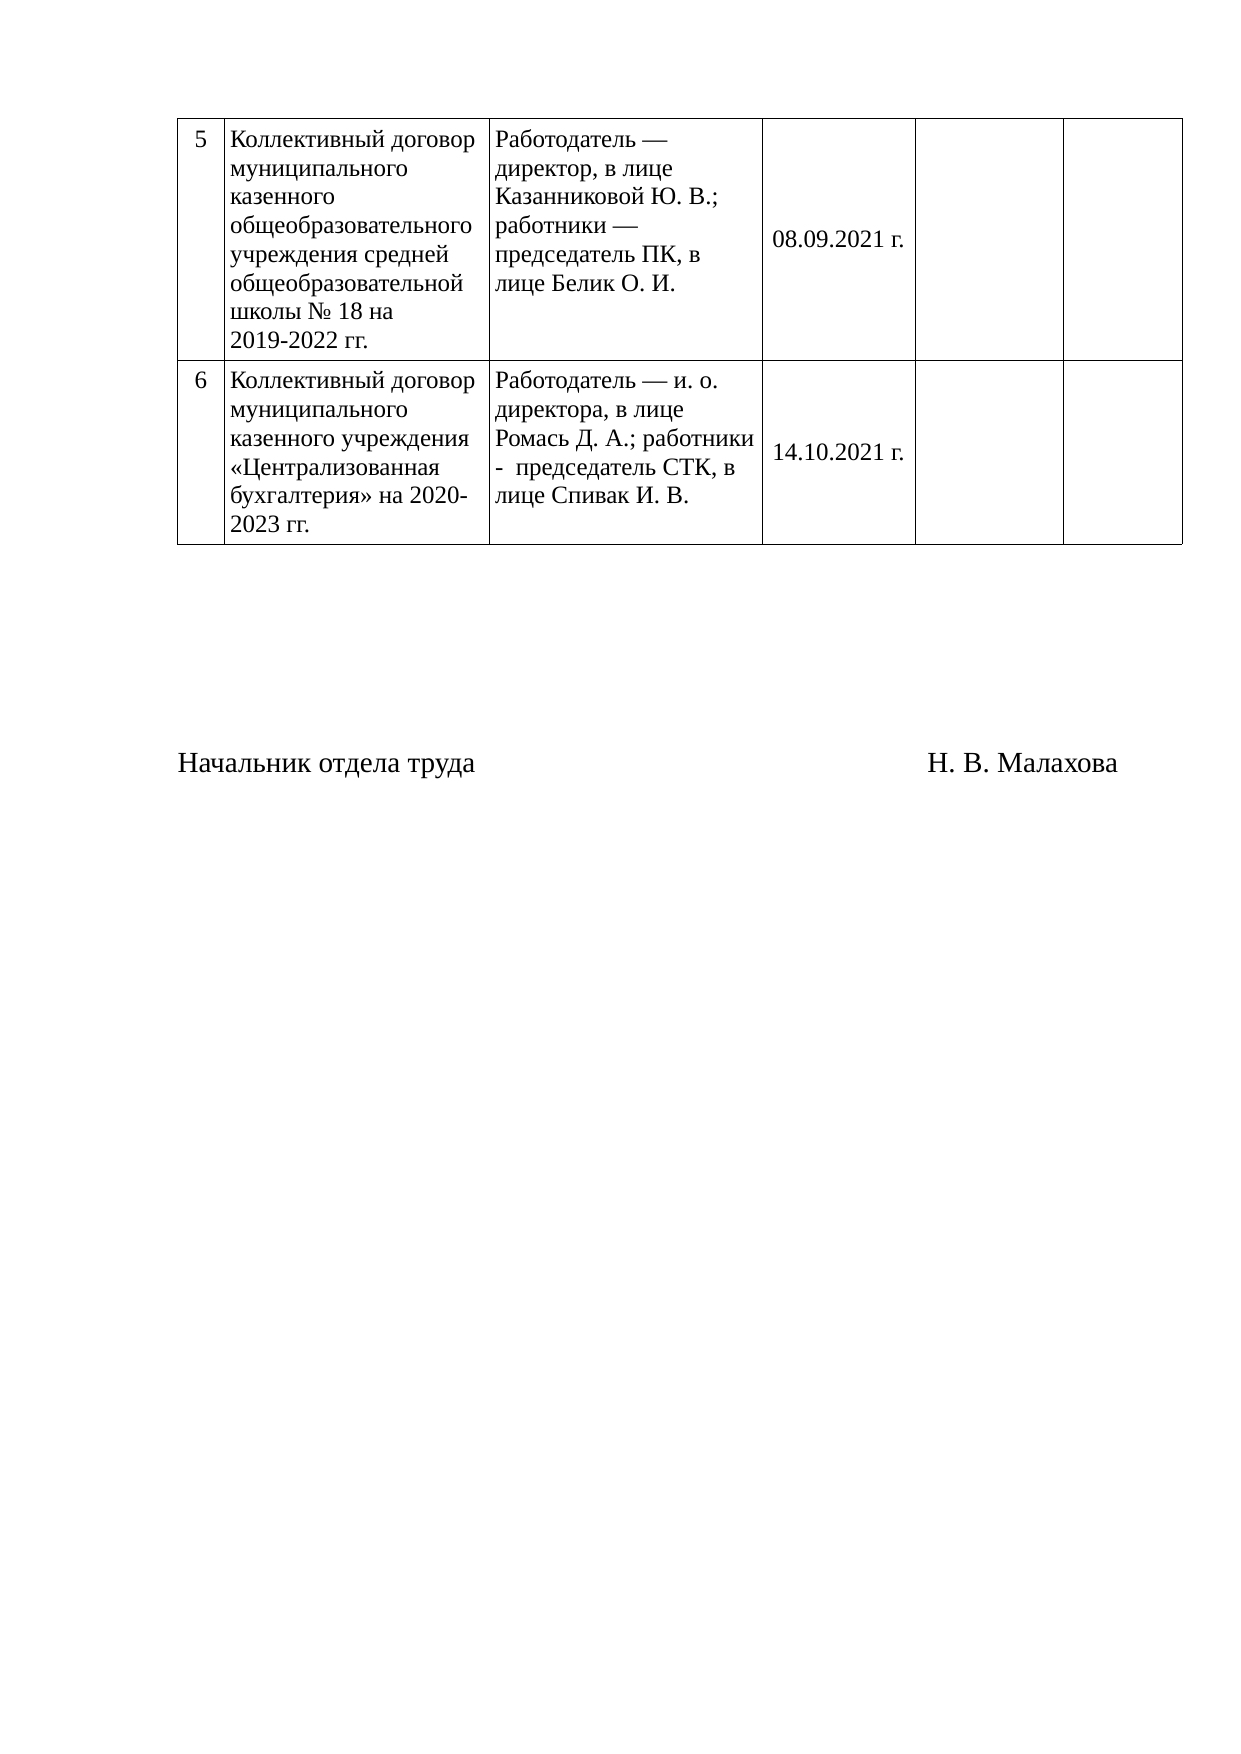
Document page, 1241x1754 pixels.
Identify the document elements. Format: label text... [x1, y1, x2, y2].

table_cell Коллективный договор муниципального казенного общеобразовательного учреждения средней общеобразовательной школы № 18 на 2019-2022 гг. [225, 119, 489, 360]
table_cell [916, 119, 1063, 360]
table_cell Коллективный договор муниципального казенного учреждения «Централизованная бухгалтерия» на 2020-2023 гг. [225, 361, 489, 544]
table_cell Работодатель — и. о. директора, в лице Ромась Д. А.; работники - председатель СТК, в лице Спивак И. В. [490, 361, 762, 544]
table_cell 5 [178, 119, 224, 360]
table_cell 08.09.2021 г. [763, 119, 915, 360]
table_cell Работодатель — директор, в лице Казанниковой Ю. В.; работники — председатель ПК, в лице Белик О. И. [490, 119, 762, 360]
text Начальник отдела труда Н. В. Малахова [177, 745, 1122, 779]
table_cell [916, 361, 1063, 544]
table_cell [1064, 361, 1182, 544]
table_cell [1064, 119, 1182, 360]
table_cell 14.10.2021 г. [763, 361, 915, 544]
table_cell 6 [178, 361, 224, 544]
